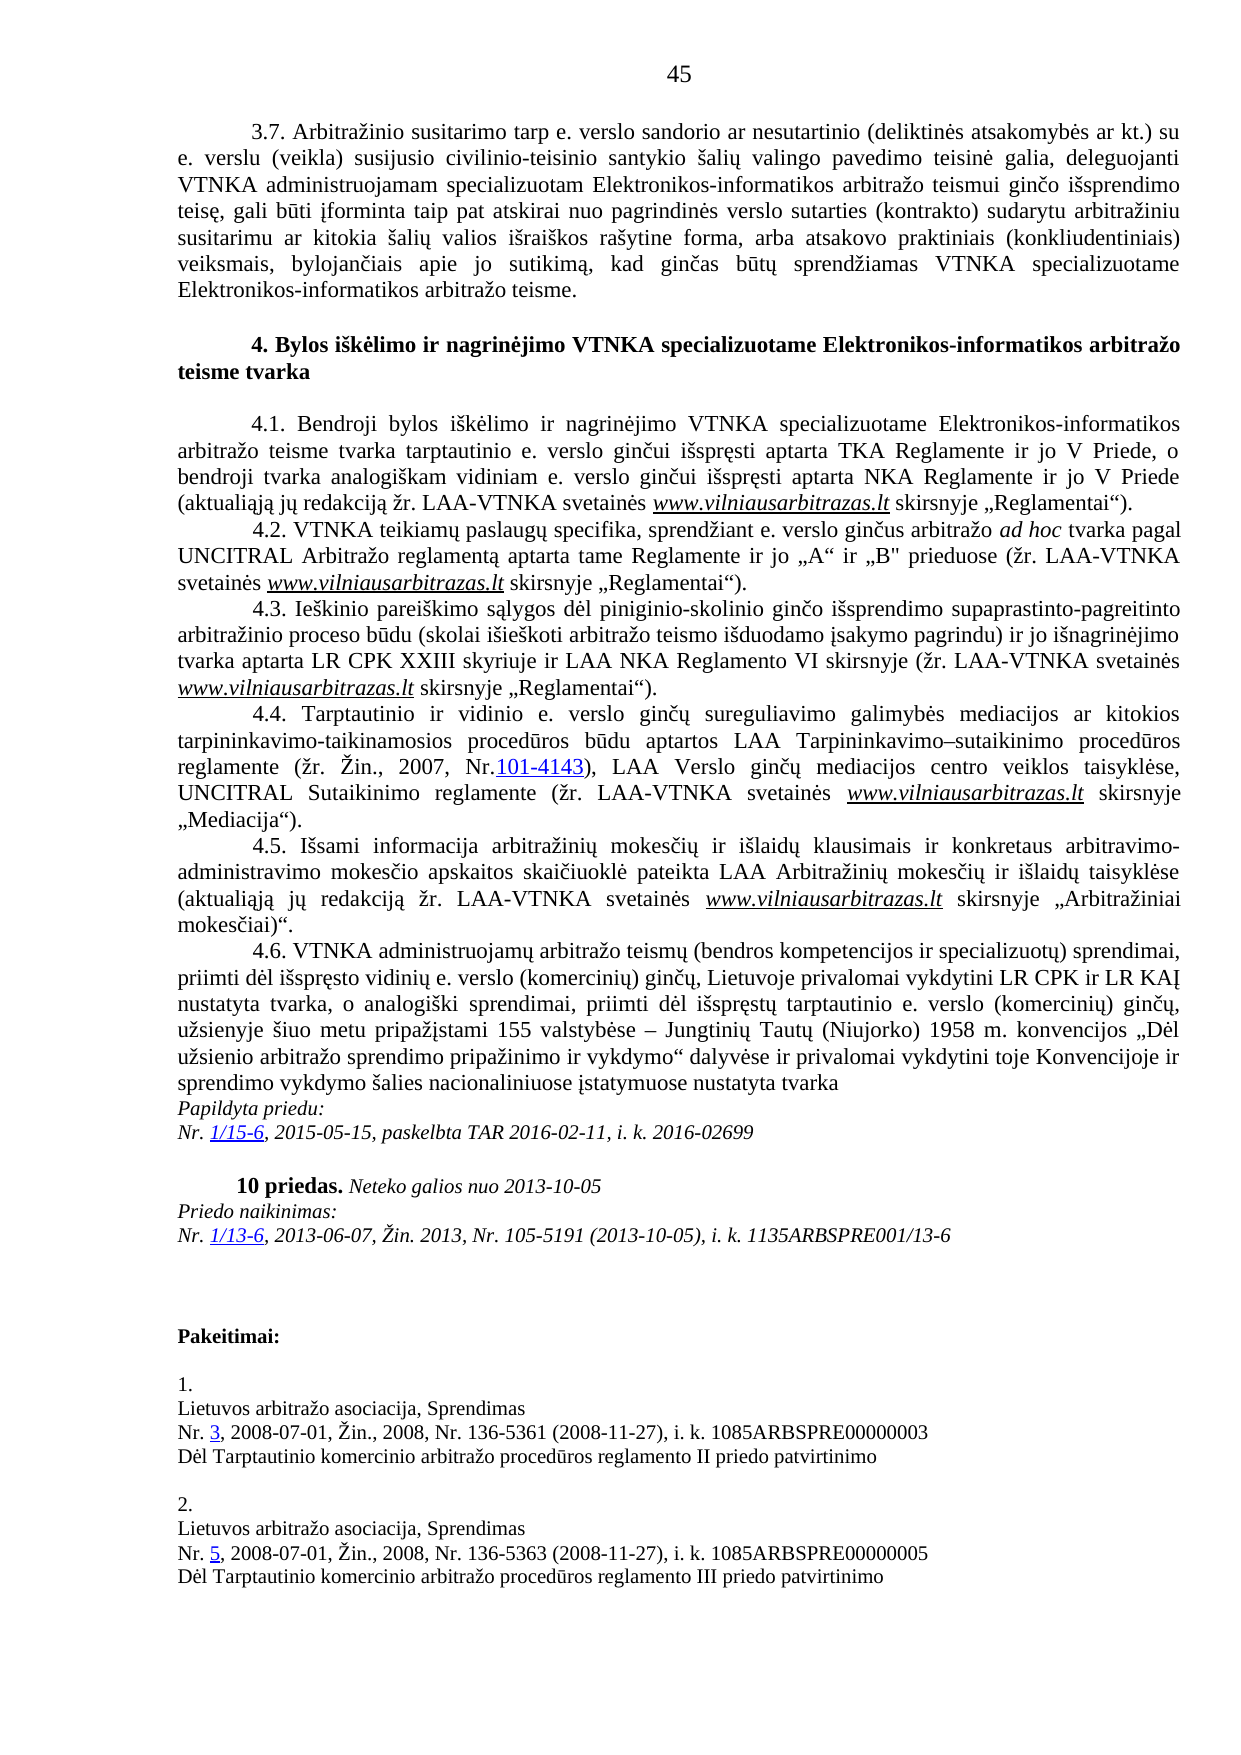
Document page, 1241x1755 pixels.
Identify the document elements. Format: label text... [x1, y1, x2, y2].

text Nr. 1/15-6, 2015-05-15, paskelbta TAR 2016-02-11, i. k. 2016-02699 [177, 1120, 1181, 1144]
text Papildyta priedu: [177, 1096, 1181, 1120]
text Priedo naikinimas: [177, 1199, 1181, 1223]
text 4.6. VTNKA administruojamų arbitražo teismų (bendros kompetencijos ir specializuotų) sprendimai, priimti dėl išspręsto vidinių e. verslo (komercinių) ginčų, Lietuvoje privalomai vykdytini LR CPK ir LR KAĮ nustatyta tvarka, o analogiški sprendimai, priimti dėl išspręstų tarptautinio e. verslo (komercinių) ginčų, užsienyje šiuo metu pripažįstami 155 valstybėse – Jungtinių Tautų (Niujorko) 1958 m. konvencijos „Dėl užsienio arbitražo sprendimo pripažinimo ir vykdymo“ dalyvėse ir privalomai vykdytini toje Konvencijoje ir sprendimo vykdymo šalies nacionaliniuose įstatymuose nustatyta tvarka [177, 937, 1181, 1096]
text Pakeitimai: [177, 1324, 1181, 1348]
text Nr. 5, 2008-07-01, Žin., 2008, Nr. 136-5363 (2008-11-27), i. k. 1085ARBSPRE00000005 [177, 1540, 1181, 1564]
text 4.1. Bendroji bylos iškėlimo ir nagrinėjimo VTNKA specializuotame Elektronikos-informatikos arbitražo teisme tvarka tarptautinio e. verslo ginčui išspręsti aptarta TKA Reglamente ir jo V Priede, o bendroji tvarka analogiškam vidiniam e. verslo ginčui išspręsti aptarta NKA Reglamente ir jo V Priede (aktualiąją jų redakciją žr. LAA-VTNKA svetainės www.vilniausarbitrazas.lt skirsnyje „Reglamentai“). [177, 410, 1181, 516]
text Nr. 3, 2008-07-01, Žin., 2008, Nr. 136-5361 (2008-11-27), i. k. 1085ARBSPRE00000003 [177, 1420, 1181, 1444]
text 3.7. Arbitražinio susitarimo tarp e. verslo sandorio ar nesutartinio (deliktinės atsakomybės ar kt.) su e. verslu (veikla) susijusio civilinio-teisinio santykio šalių valingo pavedimo teisinė galia, deleguojanti VTNKA administruojamam specializuotam Elektronikos-informatikos arbitražo teismui ginčo išsprendimo teisę, gali būti įforminta taip pat atskirai nuo pagrindinės verslo sutarties (kontrakto) sudarytu arbitražiniu susitarimu ar kitokia šalių valios išraiškos rašytine forma, arba atsakovo praktiniais (konkliudentiniais) veiksmais, bylojančiais apie jo sutikimą, kad ginčas būtų sprendžiamas VTNKA specializuotame Elektronikos-informatikos arbitražo teisme. [177, 118, 1181, 303]
text 4. Bylos iškėlimo ir nagrinėjimo VTNKA specializuotame Elektronikos-informatikos arbitražo teisme tvarka [177, 331, 1181, 384]
text 1. [177, 1372, 1181, 1396]
text 4.2. VTNKA teikiamų paslaugų specifika, sprendžiant e. verslo ginčus arbitražo ad hoc tvarka pagal UNCITRAL Arbitražo reglamentą aptarta tame Reglamente ir jo „A“ ir „B" prieduose (žr. LAA-VTNKA svetainės www.vilniausarbitrazas.lt skirsnyje „Reglamentai“). [177, 516, 1181, 595]
text 4.4. Tarptautinio ir vidinio e. verslo ginčų sureguliavimo galimybės mediacijos ar kitokios tarpininkavimo-taikinamosios procedūros būdu aptartos LAA Tarpininkavimo–sutaikinimo procedūros reglamente (žr. Žin., 2007, Nr.101-4143), LAA Verslo ginčų mediacijos centro veiklos taisyklėse, UNCITRAL Sutaikinimo reglamente (žr. LAA-VTNKA svetainės www.vilniausarbitrazas.lt skirsnyje „Mediacija“). [177, 700, 1181, 832]
text Nr. 1/13-6, 2013-06-07, Žin. 2013, Nr. 105-5191 (2013-10-05), i. k. 1135ARBSPRE001/13-6 [177, 1223, 1181, 1247]
text Lietuvos arbitražo asociacija, Sprendimas [177, 1396, 1181, 1420]
text Dėl Tarptautinio komercinio arbitražo procedūros reglamento II priedo patvirtinimo [177, 1444, 1181, 1468]
text 4.5. Išsami informacija arbitražinių mokesčių ir išlaidų klausimais ir konkretaus arbitravimo-administravimo mokesčio apskaitos skaičiuoklė pateikta LAA Arbitražinių mokesčių ir išlaidų taisyklėse (aktualiąją jų redakciją žr. LAA-VTNKA svetainės www.vilniausarbitrazas.lt skirsnyje „Arbitražiniai mokesčiai)“. [177, 832, 1181, 937]
text Lietuvos arbitražo asociacija, Sprendimas [177, 1516, 1181, 1540]
text 10 priedas. Neteko galios nuo 2013-10-05 [177, 1172, 1181, 1199]
text Dėl Tarptautinio komercinio arbitražo procedūros reglamento III priedo patvirtinimo [177, 1564, 1181, 1588]
text 2. [177, 1492, 1181, 1516]
text 4.3. Ieškinio pareiškimo sąlygos dėl piniginio-skolinio ginčo išsprendimo supaprastinto-pagreitinto arbitražinio proceso būdu (skolai išieškoti arbitražo teismo išduodamo įsakymo pagrindu) ir jo išnagrinėjimo tvarka aptarta LR CPK XXIII skyriuje ir LAA NKA Reglamento VI skirsnyje (žr. LAA-VTNKA svetainės www.vilniausarbitrazas.lt skirsnyje „Reglamentai“). [177, 595, 1181, 700]
